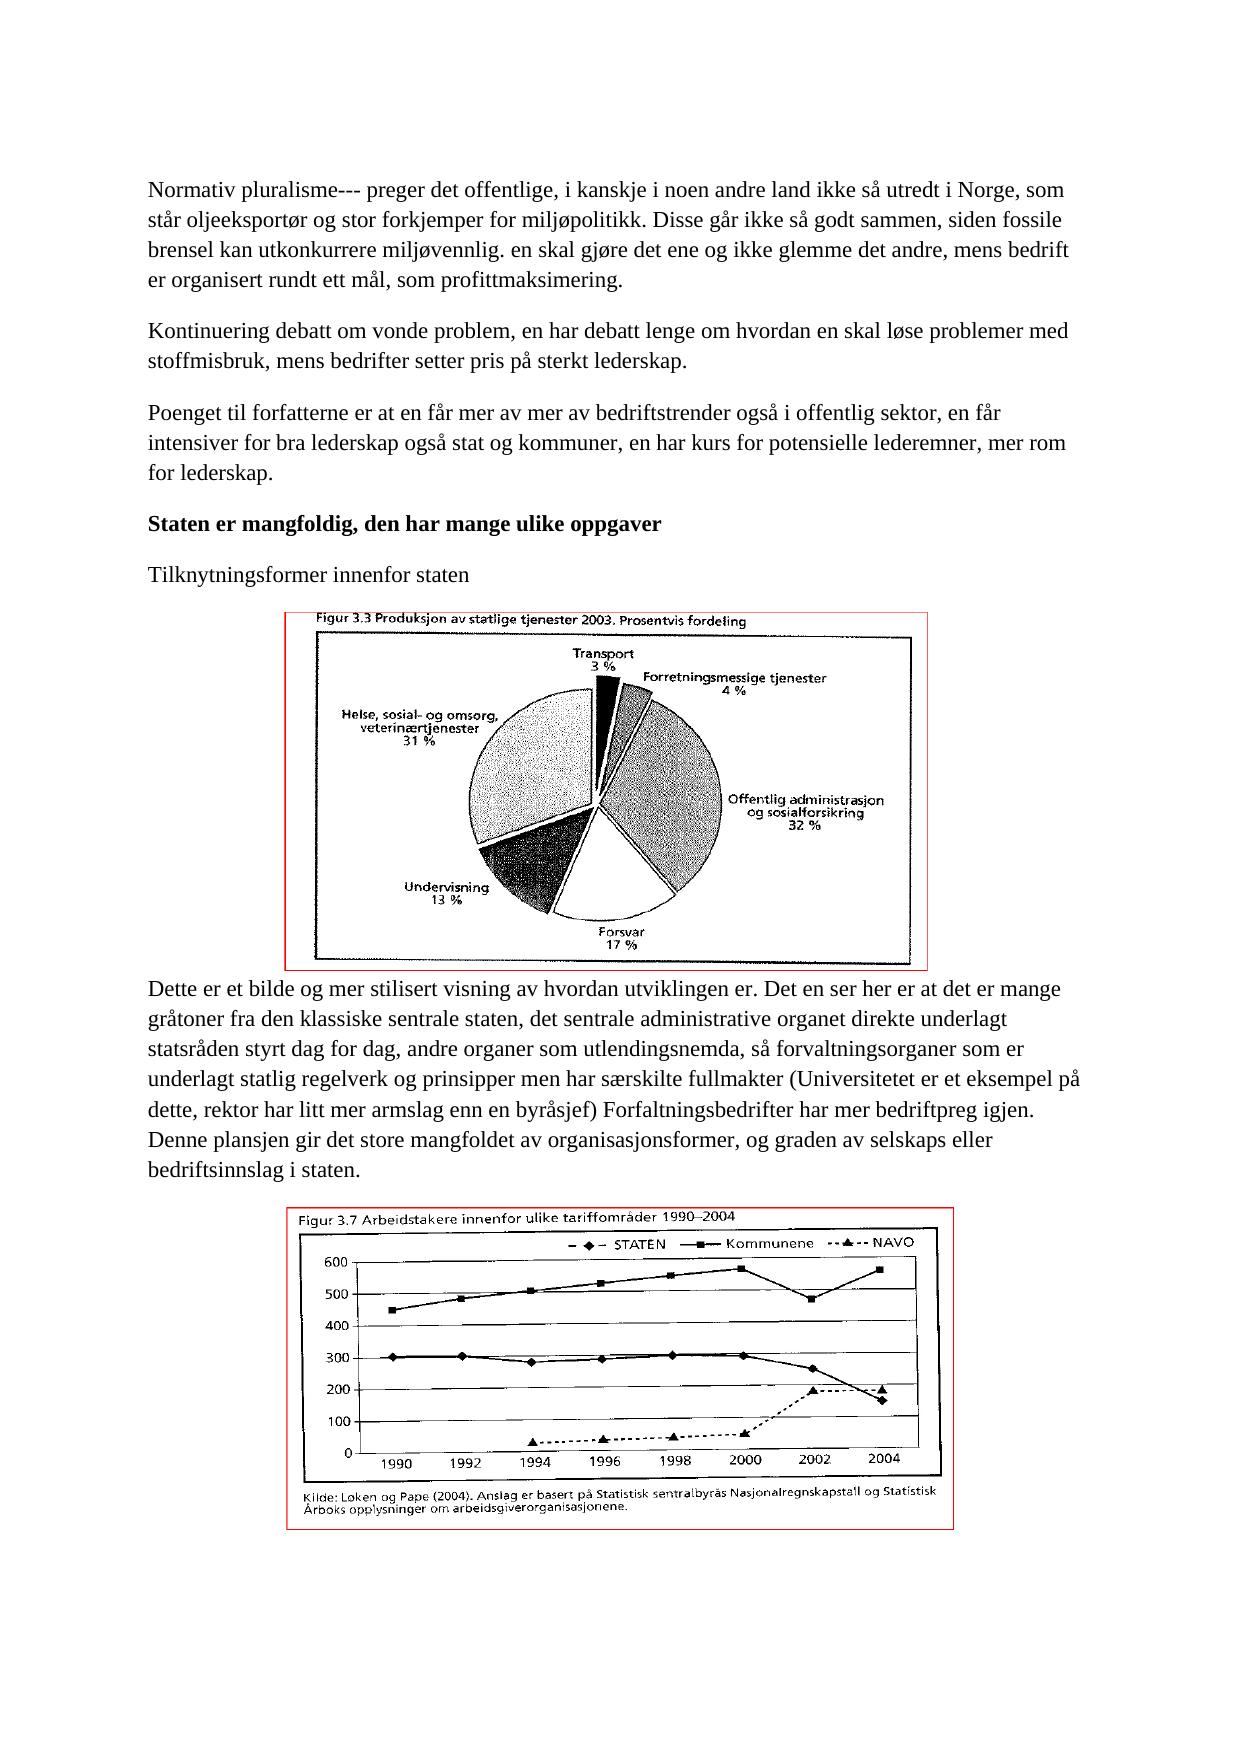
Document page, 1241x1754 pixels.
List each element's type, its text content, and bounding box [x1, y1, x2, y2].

text Dette er et bilde og mer stilisert visning av hvordan utviklingen er. Det en ser her er at det er mange gråtoner fra den klassiske sentrale staten, det sentrale administrative organet direkte underlagt statsråden styrt dag for dag, andre organer som utlendingsnemda, så forvaltningsorganer som er underlagt statlig regelverk og prinsipper men har særskilte fullmakter (Universitetet er et eksempel på dette, rektor har litt mer armslag enn en byråsjef) Forfaltningsbedrifter har mer bedriftpreg igjen. Denne plansjen gir det store mangfoldet av organisasjonsformer, og graden av selskaps eller bedriftsinnslag i staten. [148, 612, 1093, 1182]
text Poenget til forfatterne er at en får mer av mer av bedriftstrender også i offentlig sektor, en får intensiver for bra lederskap også stat og kommuner, en har kurs for potensielle lederemner, mer rom for lederskap. [148, 398, 1093, 485]
picture [284, 612, 928, 971]
text Tilknytningsformer innenfor staten [148, 561, 1093, 587]
text Kontinuering debatt om vonde problem, en har debatt lenge om hvordan en skal løse problemer med stoffmisbruk, mens bedrifter setter pris på sterkt lederskap. [148, 317, 1093, 374]
text Normativ pluralisme--- preger det offentlige, i kanskje i noen andre land ikke så utredt i Norge, som står oljeeksportør og stor forkjemper for miljøpolitikk. Disse går ikke så godt sammen, siden fossile brensel kan utkonkurrere miljøvennlig. en skal gjøre det ene og ikke glemme det andre, mens bedrift er organisert rundt ett mål, som profittmaksimering. [148, 176, 1093, 293]
picture [286, 1207, 954, 1530]
text Staten er mangfoldig, den har mange ulike oppgaver [148, 510, 1093, 536]
